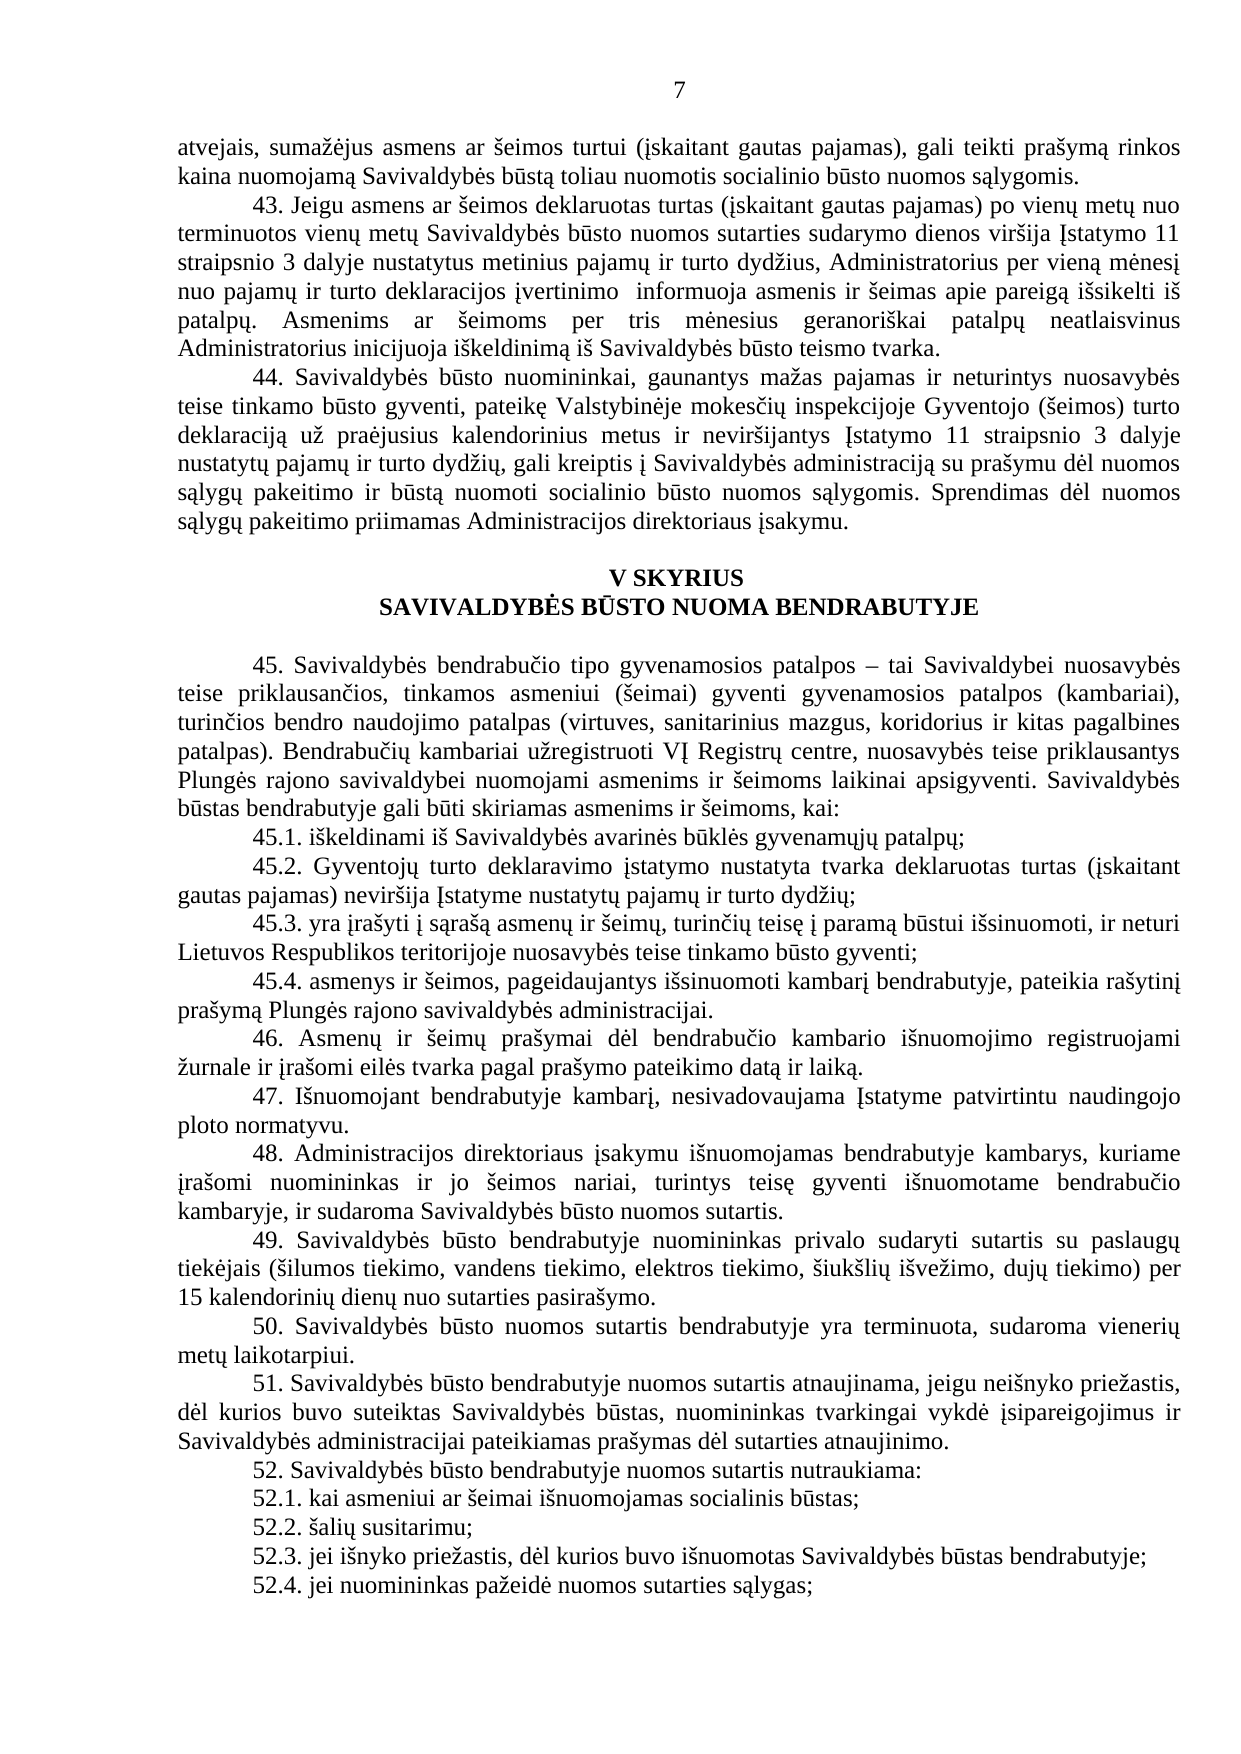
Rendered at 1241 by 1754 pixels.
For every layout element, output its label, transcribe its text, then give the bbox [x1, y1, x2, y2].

text 43. Jeigu asmens ar šeimos deklaruotas turtas (įskaitant gautas pajamas) po vienų metų nuo terminuotos vienų metų Savivaldybės būsto nuomos sutarties sudarymo dienos viršija Įstatymo 11 straipsnio 3 dalyje nustatytus metinius pajamų ir turto dydžius, Administratorius per vieną mėnesį nuo pajamų ir turto deklaracijos įvertinimo informuoja asmenis ir šeimas apie pareigą išsikelti iš patalpų. Asmenims ar šeimoms per tris mėnesius geranoriškai patalpų neatlaisvinus Administratorius inicijuoja iškeldinimą iš Savivaldybės būsto teismo tvarka. [177, 190, 1181, 362]
text 45.3. yra įrašyti į sąrašą asmenų ir šeimų, turinčių teisę į paramą būstui išsinuomoti, ir neturi Lietuvos Respublikos teritorijoje nuosavybės teise tinkamo būsto gyventi; [177, 908, 1181, 966]
text 52.1. kai asmeniui ar šeimai išnuomojamas socialinis būstas; [177, 1483, 1181, 1512]
text 52. Savivaldybės būsto bendrabutyje nuomos sutartis nutraukiama: [177, 1455, 1181, 1483]
text SAVIVALDYBĖS BŪSTO NUOMA BENDRABUTYJE [177, 592, 1181, 621]
text 52.4. jei nuomininkas pažeidė nuomos sutarties sąlygas; [177, 1570, 1181, 1598]
text 45.4. asmenys ir šeimos, pageidaujantys išsinuomoti kambarį bendrabutyje, pateikia rašytinį prašymą Plungės rajono savivaldybės administracijai. [177, 966, 1181, 1023]
text 52.2. šalių susitarimu; [177, 1512, 1181, 1541]
text atvejais, sumažėjus asmens ar šeimos turtui (įskaitant gautas pajamas), gali teikti prašymą rinkos kaina nuomojamą Savivaldybės būstą toliau nuomotis socialinio būsto nuomos sąlygomis. [177, 132, 1181, 190]
text 50. Savivaldybės būsto nuomos sutartis bendrabutyje yra terminuota, sudaroma vienerių metų laikotarpiui. [177, 1311, 1181, 1368]
text 45.1. iškeldinami iš Savivaldybės avarinės būklės gyvenamųjų patalpų; [177, 822, 1181, 851]
text 44. Savivaldybės būsto nuomininkai, gaunantys mažas pajamas ir neturintys nuosavybės teise tinkamo būsto gyventi, pateikę Valstybinėje mokesčių inspekcijoje Gyventojo (šeimos) turto deklaraciją už praėjusius kalendorinius metus ir neviršijantys Įstatymo 11 straipsnio 3 dalyje nustatytų pajamų ir turto dydžių, gali kreiptis į Savivaldybės administraciją su prašymu dėl nuomos sąlygų pakeitimo ir būstą nuomoti socialinio būsto nuomos sąlygomis. Sprendimas dėl nuomos sąlygų pakeitimo priimamas Administracijos direktoriaus įsakymu. [177, 362, 1181, 535]
text 46. Asmenų ir šeimų prašymai dėl bendrabučio kambario išnuomojimo registruojami žurnale ir įrašomi eilės tvarka pagal prašymo pateikimo datą ir laiką. [177, 1023, 1181, 1081]
text 47. Išnuomojant bendrabutyje kambarį, nesivadovaujama Įstatyme patvirtintu naudingojo ploto normatyvu. [177, 1081, 1181, 1138]
text 45. Savivaldybės bendrabučio tipo gyvenamosios patalpos – tai Savivaldybei nuosavybės teise priklausančios, tinkamos asmeniui (šeimai) gyventi gyvenamosios patalpos (kambariai), turinčios bendro naudojimo patalpas (virtuves, sanitarinius mazgus, koridorius ir kitas pagalbines patalpas). Bendrabučių kambariai užregistruoti VĮ Registrų centre, nuosavybės teise priklausantys Plungės rajono savivaldybei nuomojami asmenims ir šeimoms laikinai apsigyventi. Savivaldybės būstas bendrabutyje gali būti skiriamas asmenims ir šeimoms, kai: [177, 650, 1181, 822]
text 48. Administracijos direktoriaus įsakymu išnuomojamas bendrabutyje kambarys, kuriame įrašomi nuomininkas ir jo šeimos nariai, turintys teisę gyventi išnuomotame bendrabučio kambaryje, ir sudaroma Savivaldybės būsto nuomos sutartis. [177, 1138, 1181, 1225]
text 45.2. Gyventojų turto deklaravimo įstatymo nustatyta tvarka deklaruotas turtas (įskaitant gautas pajamas) neviršija Įstatyme nustatytų pajamų ir turto dydžių; [177, 851, 1181, 908]
text 51. Savivaldybės būsto bendrabutyje nuomos sutartis atnaujinama, jeigu neišnyko priežastis, dėl kurios buvo suteiktas Savivaldybės būstas, nuomininkas tvarkingai vykdė įsipareigojimus ir Savivaldybės administracijai pateikiamas prašymas dėl sutarties atnaujinimo. [177, 1368, 1181, 1455]
text 52.3. jei išnyko priežastis, dėl kurios buvo išnuomotas Savivaldybės būstas bendrabutyje; [177, 1541, 1181, 1570]
text 49. Savivaldybės būsto bendrabutyje nuomininkas privalo sudaryti sutartis su paslaugų tiekėjais (šilumos tiekimo, vandens tiekimo, elektros tiekimo, šiukšlių išvežimo, dujų tiekimo) per 15 kalendorinių dienų nuo sutarties pasirašymo. [177, 1225, 1181, 1311]
text V SKYRIUS [177, 563, 1181, 592]
